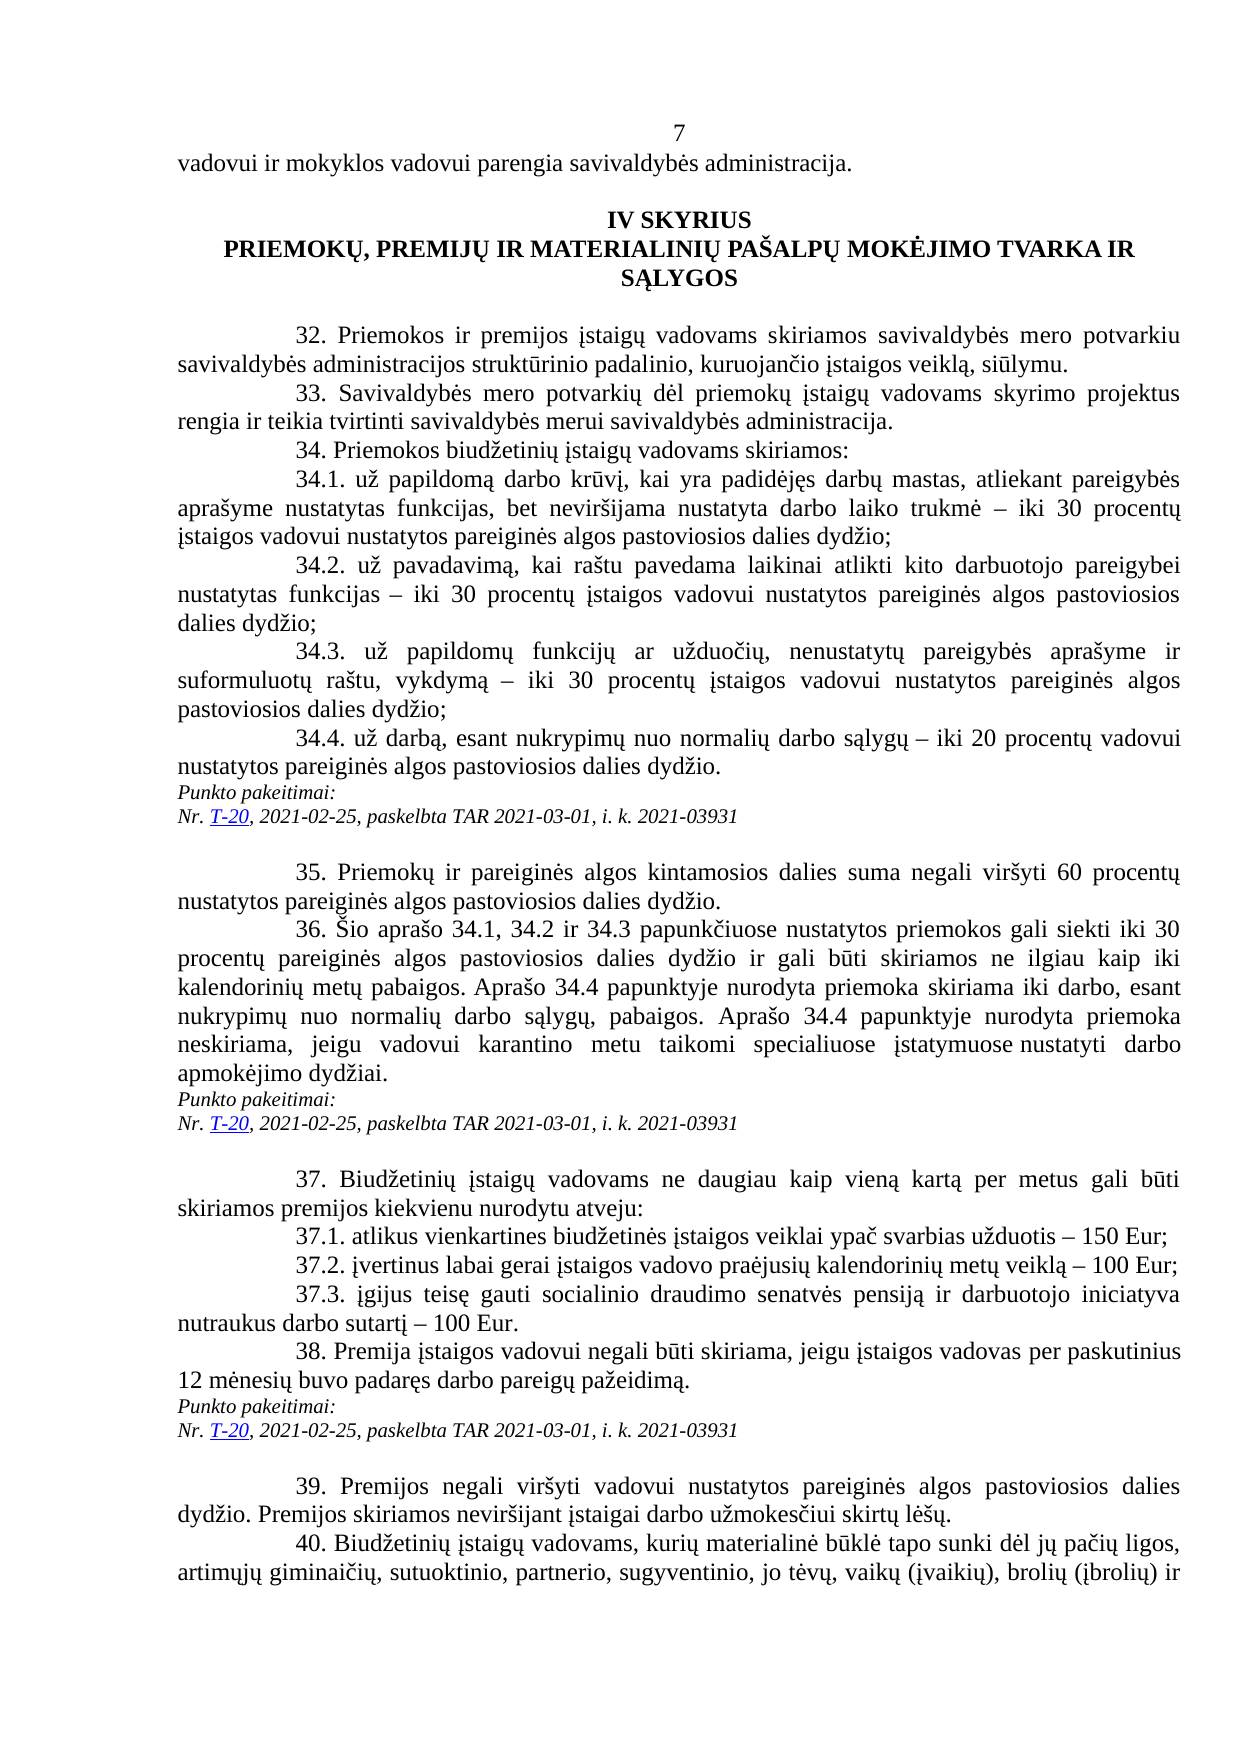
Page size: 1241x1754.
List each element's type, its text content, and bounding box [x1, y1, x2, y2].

text PRIEMOKŲ, PREMIJŲ IR MATERIALINIŲ PAŠALPŲ MOKĖJIMO TVARKA IR SĄLYGOS [177, 234, 1181, 291]
text 32. Priemokos ir premijos įstaigų vadovams skiriamos savivaldybės mero potvarkiu savivaldybės administracijos struktūrinio padalinio, kuruojančio įstaigos veiklą, siūlymu. [177, 320, 1181, 378]
text Nr. T-20, 2021-02-25, paskelbta TAR 2021-03-01, i. k. 2021-03931 [177, 804, 1181, 828]
text 34.1. už papildomą darbo krūvį, kai yra padidėjęs darbų mastas, atliekant pareigybės aprašyme nustatytas funkcijas, bet neviršijama nustatyta darbo laiko trukmė – iki 30 procentų įstaigos vadovui nustatytos pareiginės algos pastoviosios dalies dydžio; [177, 464, 1181, 550]
text 37.2. įvertinus labai gerai įstaigos vadovo praėjusių kalendorinių metų veiklą – 100 Eur; [177, 1250, 1181, 1279]
text Nr. T-20, 2021-02-25, paskelbta TAR 2021-03-01, i. k. 2021-03931 [177, 1111, 1181, 1135]
text Punkto pakeitimai: [177, 1394, 1181, 1418]
text 34.2. už pavadavimą, kai raštu pavedama laikinai atlikti kito darbuotojo pareigybei nustatytas funkcijas – iki 30 procentų įstaigos vadovui nustatytos pareiginės algos pastoviosios dalies dydžio; [177, 550, 1181, 636]
text vadovui ir mokyklos vadovui parengia savivaldybės administracija. [177, 148, 1181, 176]
text 39. Premijos negali viršyti vadovui nustatytos pareiginės algos pastoviosios dalies dydžio. Premijos skiriamos neviršijant įstaigai darbo užmokesčiui skirtų lėšų. [177, 1471, 1181, 1528]
text 34.3. už papildomų funkcijų ar užduočių, nenustatytų pareigybės aprašyme ir suformuluotų raštu, vykdymą – iki 30 procentų įstaigos vadovui nustatytos pareiginės algos pastoviosios dalies dydžio; [177, 636, 1181, 723]
text IV SKYRIUS [177, 205, 1181, 234]
text 36. Šio aprašo 34.1, 34.2 ir 34.3 papunkčiuose nustatytos priemokos gali siekti iki 30 procentų pareiginės algos pastoviosios dalies dydžio ir gali būti skiriamos ne ilgiau kaip iki kalendorinių metų pabaigos. Aprašo 34.4 papunktyje nurodyta priemoka skiriama iki darbo, esant nukrypimų nuo normalių darbo sąlygų, pabaigos. Aprašo 34.4 papunktyje nurodyta priemoka neskiriama, jeigu vadovui karantino metu taikomi specialiuose įstatymuose nustatyti darbo apmokėjimo dydžiai. [177, 914, 1181, 1087]
text Punkto pakeitimai: [177, 780, 1181, 804]
text Punkto pakeitimai: [177, 1087, 1181, 1111]
text 37. Biudžetinių įstaigų vadovams ne daugiau kaip vieną kartą per metus gali būti skiriamos premijos kiekvienu nurodytu atveju: [177, 1164, 1181, 1221]
text 37.1. atlikus vienkartines biudžetinės įstaigos veiklai ypač svarbias užduotis – 150 Eur; [177, 1221, 1181, 1250]
text 34. Priemokos biudžetinių įstaigų vadovams skiriamos: [177, 435, 1181, 464]
text 33. Savivaldybės mero potvarkių dėl priemokų įstaigų vadovams skyrimo projektus rengia ir teikia tvirtinti savivaldybės merui savivaldybės administracija. [177, 378, 1181, 435]
text 38. Premija įstaigos vadovui negali būti skiriama, jeigu įstaigos vadovas per paskutinius 12 mėnesių buvo padaręs darbo pareigų pažeidimą. [177, 1336, 1181, 1394]
text 37.3. įgijus teisę gauti socialinio draudimo senatvės pensiją ir darbuotojo iniciatyva nutraukus darbo sutartį – 100 Eur. [177, 1279, 1181, 1336]
text 34.4. už darbą, esant nukrypimų nuo normalių darbo sąlygų – iki 20 procentų vadovui nustatytos pareiginės algos pastoviosios dalies dydžio. [177, 723, 1181, 780]
text 40. Biudžetinių įstaigų vadovams, kurių materialinė būklė tapo sunki dėl jų pačių ligos, artimųjų giminaičių, sutuoktinio, partnerio, sugyventinio, jo tėvų, vaikų (įvaikių), brolių (įbrolių) ir [177, 1528, 1181, 1586]
text 35. Priemokų ir pareiginės algos kintamosios dalies suma negali viršyti 60 procentų nustatytos pareiginės algos pastoviosios dalies dydžio. [177, 857, 1181, 914]
text Nr. T-20, 2021-02-25, paskelbta TAR 2021-03-01, i. k. 2021-03931 [177, 1418, 1181, 1442]
